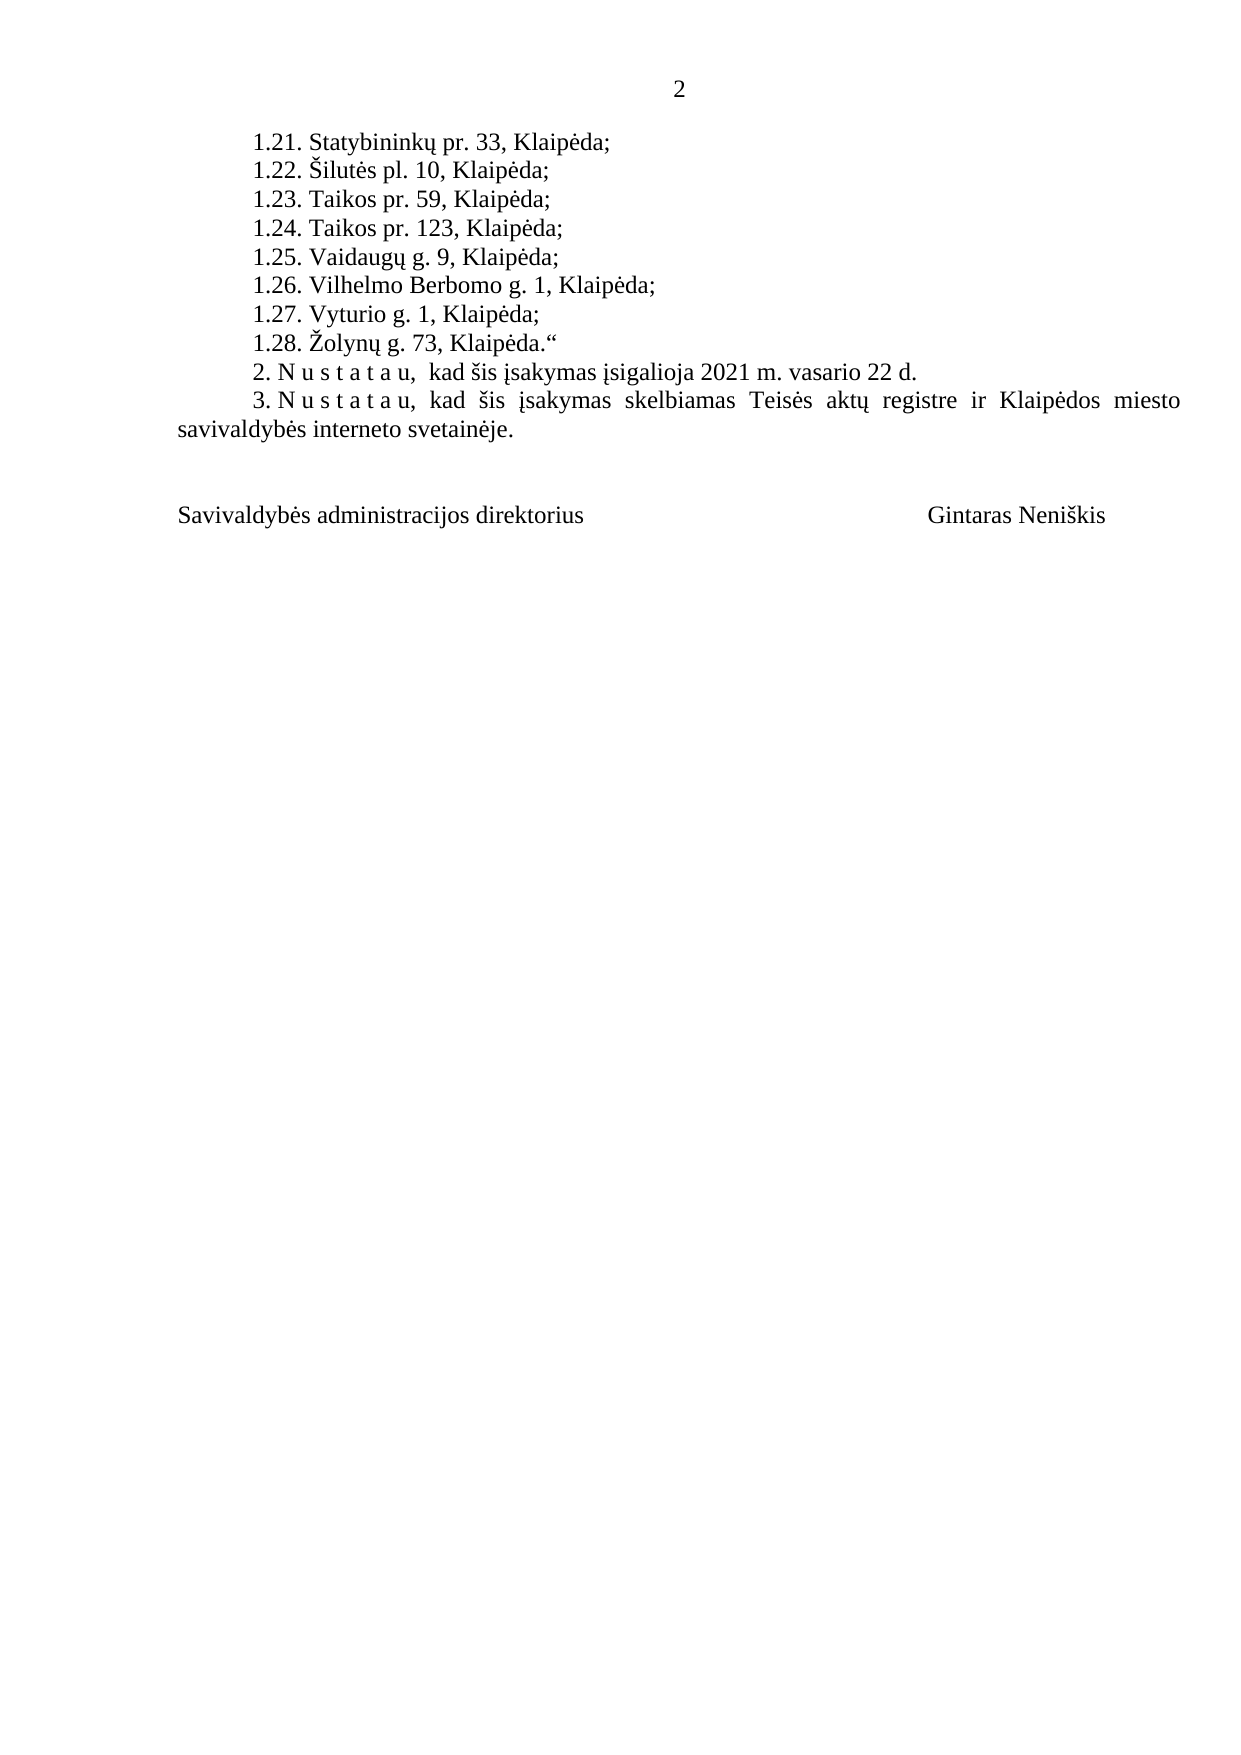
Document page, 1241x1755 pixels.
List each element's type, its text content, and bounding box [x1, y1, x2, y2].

text Savivaldybės administracijos direktorius Gintaras Neniškis [177, 500, 1181, 529]
text 1.21. Statybininkų pr. 33, Klaipėda; [177, 127, 1181, 155]
text 1.24. Taikos pr. 123, Klaipėda; [177, 213, 1181, 242]
text 1.25. Vaidaugų g. 9, Klaipėda; [177, 242, 1181, 270]
text 1.27. Vyturio g. 1, Klaipėda; [177, 299, 1181, 328]
text 3. Nustatau, kad šis įsakymas skelbiamas Teisės aktų registre ir Klaipėdos miesto savivaldybės interneto svetainėje. [177, 385, 1181, 443]
text 2. Nustatau, kad šis įsakymas įsigalioja 2021 m. vasario 22 d. [177, 357, 1181, 385]
text 1.22. Šilutės pl. 10, Klaipėda; [177, 155, 1181, 184]
text 1.26. Vilhelmo Berbomo g. 1, Klaipėda; [177, 270, 1181, 299]
text 1.23. Taikos pr. 59, Klaipėda; [177, 184, 1181, 213]
text 1.28. Žolynų g. 73, Klaipėda.“ [177, 328, 1181, 357]
